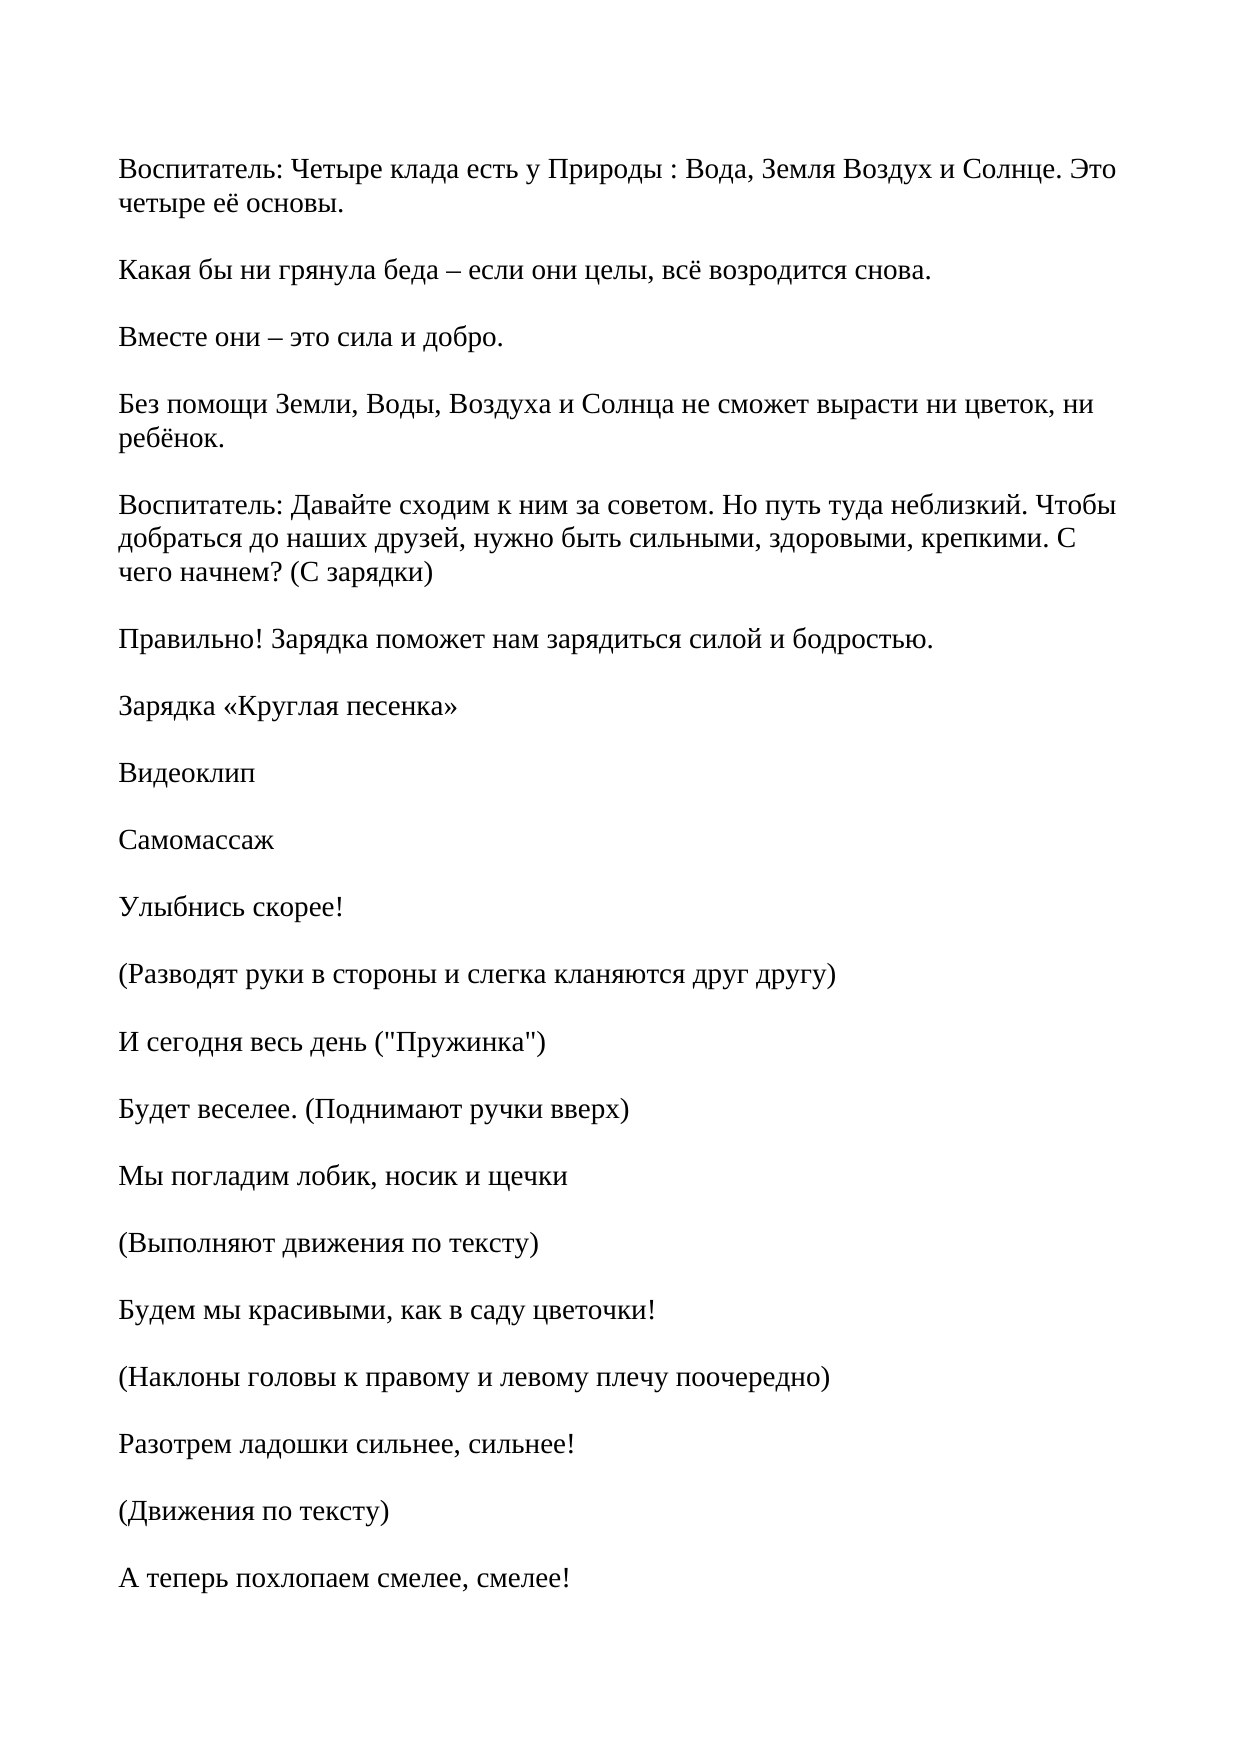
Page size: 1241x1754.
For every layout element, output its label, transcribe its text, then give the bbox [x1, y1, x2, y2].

text Воспитатель: Давайте сходим к ним за советом. Но путь туда неблизкий. Чтобы добраться до наших друзей, нужно быть сильными, здоровыми, крепкими. С чего начнем? (С зарядки) [118, 487, 1122, 588]
text (Разводят руки в стороны и слегка кланяются друг другу) [118, 957, 1122, 990]
text Зарядка «Круглая песенка» [118, 688, 1122, 722]
text А теперь похлопаем смелее, смелее! [118, 1560, 1122, 1594]
text И сегодня весь день ("Пружинка") [118, 1024, 1122, 1057]
text Будет веселее. (Поднимают ручки вверх) [118, 1091, 1122, 1124]
text Самомассаж [118, 822, 1122, 856]
text Воспитатель: Четыре клада есть у Природы : Вода, Земля Воздух и Солнце. Это четыре её основы. [118, 152, 1122, 219]
text Разотрем ладошки сильнее, сильнее! [118, 1426, 1122, 1460]
text Правильно! Зарядка поможет нам зарядиться силой и бодростью. [118, 621, 1122, 655]
text Какая бы ни грянула беда – если они целы, всё возродится снова. [118, 252, 1122, 286]
text Видеоклип [118, 755, 1122, 789]
text (Наклоны головы к правому и левому плечу поочередно) [118, 1359, 1122, 1393]
text Мы погладим лобик, носик и щечки [118, 1158, 1122, 1191]
text Вместе они – это сила и добро. [118, 319, 1122, 353]
text Без помощи Земли, Воды, Воздуха и Солнца не сможет вырасти ни цветок, ни ребёнок. [118, 386, 1122, 453]
text (Выполняют движения по тексту) [118, 1225, 1122, 1258]
text Будем мы красивыми, как в саду цветочки! [118, 1292, 1122, 1326]
text (Движения по тексту) [118, 1493, 1122, 1527]
text Улыбнись скорее! [118, 889, 1122, 923]
